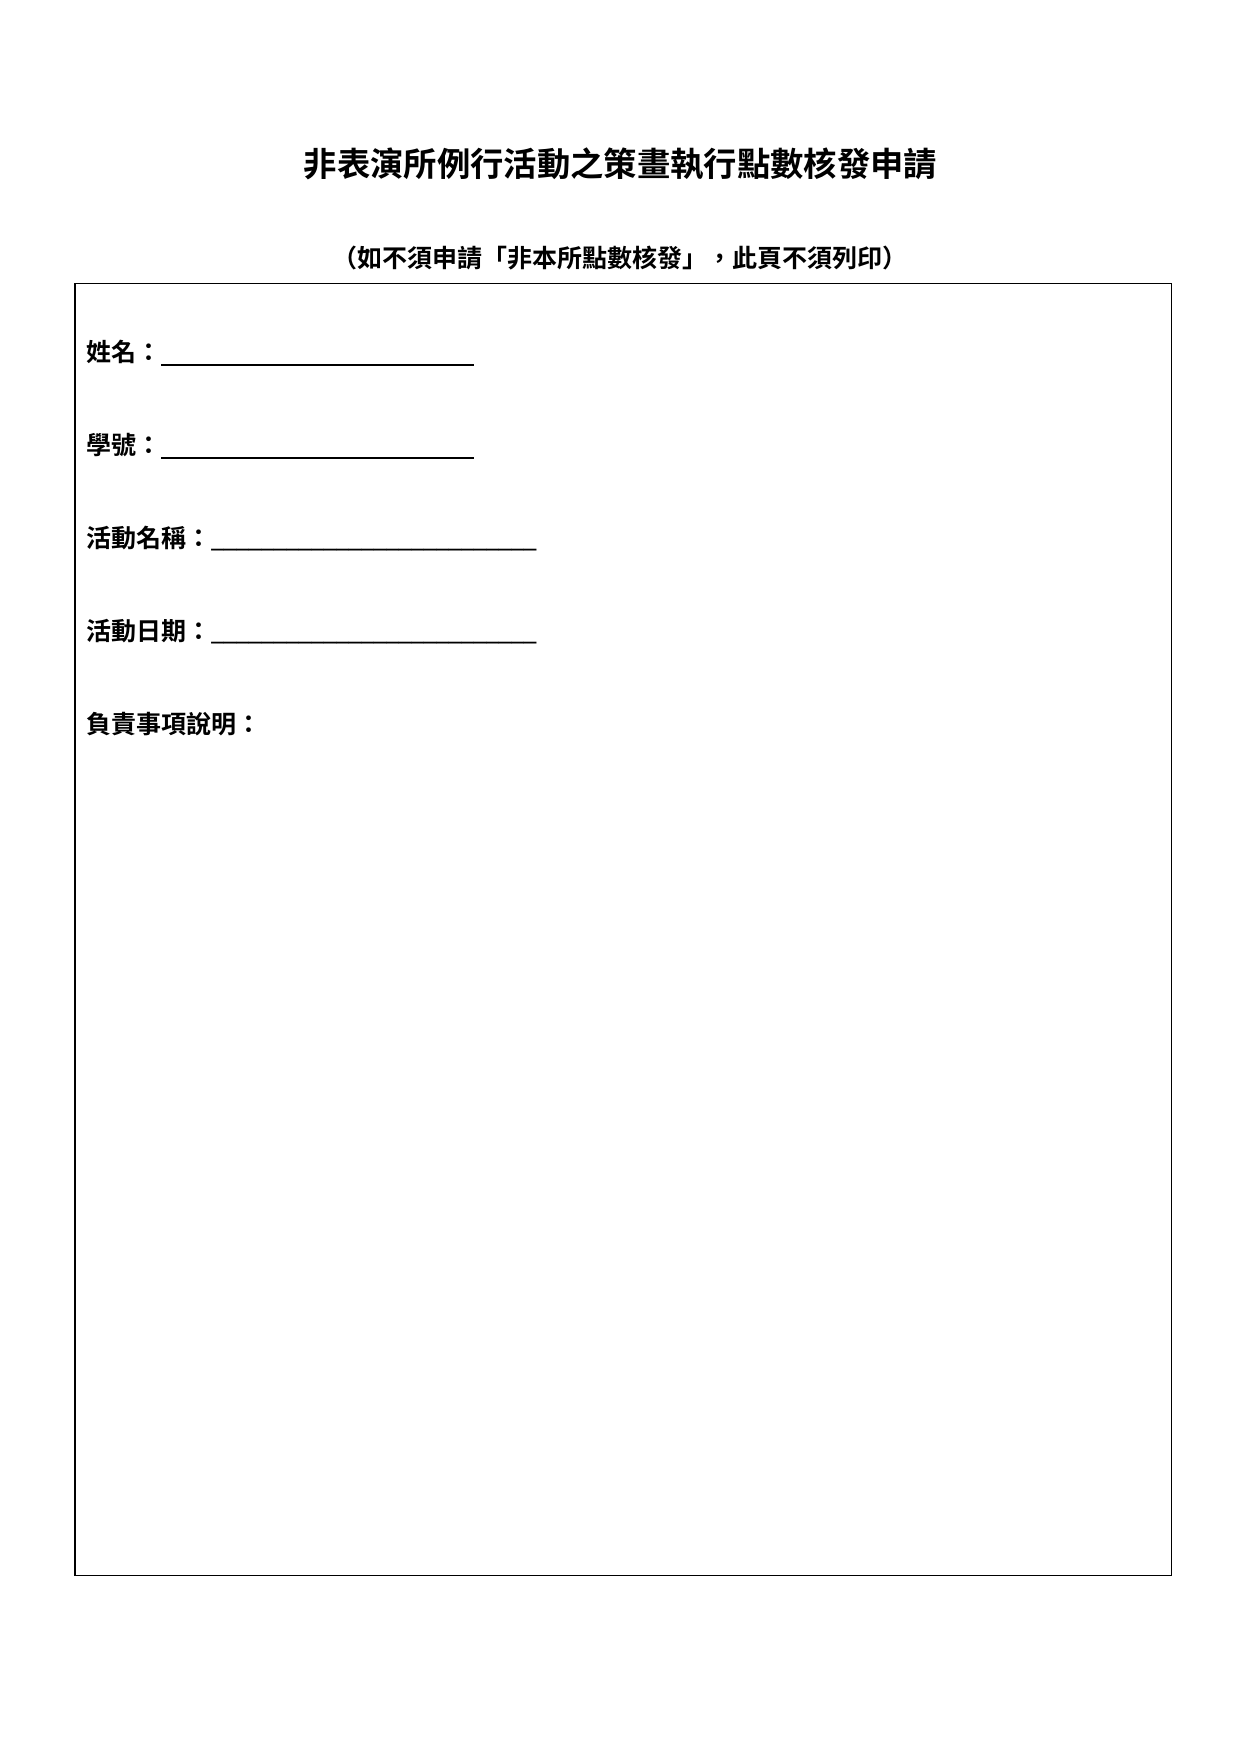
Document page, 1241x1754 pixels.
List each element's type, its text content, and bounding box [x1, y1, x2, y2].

table_header 姓名： 學號： 活動名稱：__________________________ 活動日期：__________________________ 負責事項說明： [76, 284, 1171, 1575]
text （如不須申請「非本所點數核發」，此頁不須列印） [75, 215, 1165, 278]
text 非表演所例行活動之策畫執行點數核發申請 [75, 121, 1165, 183]
